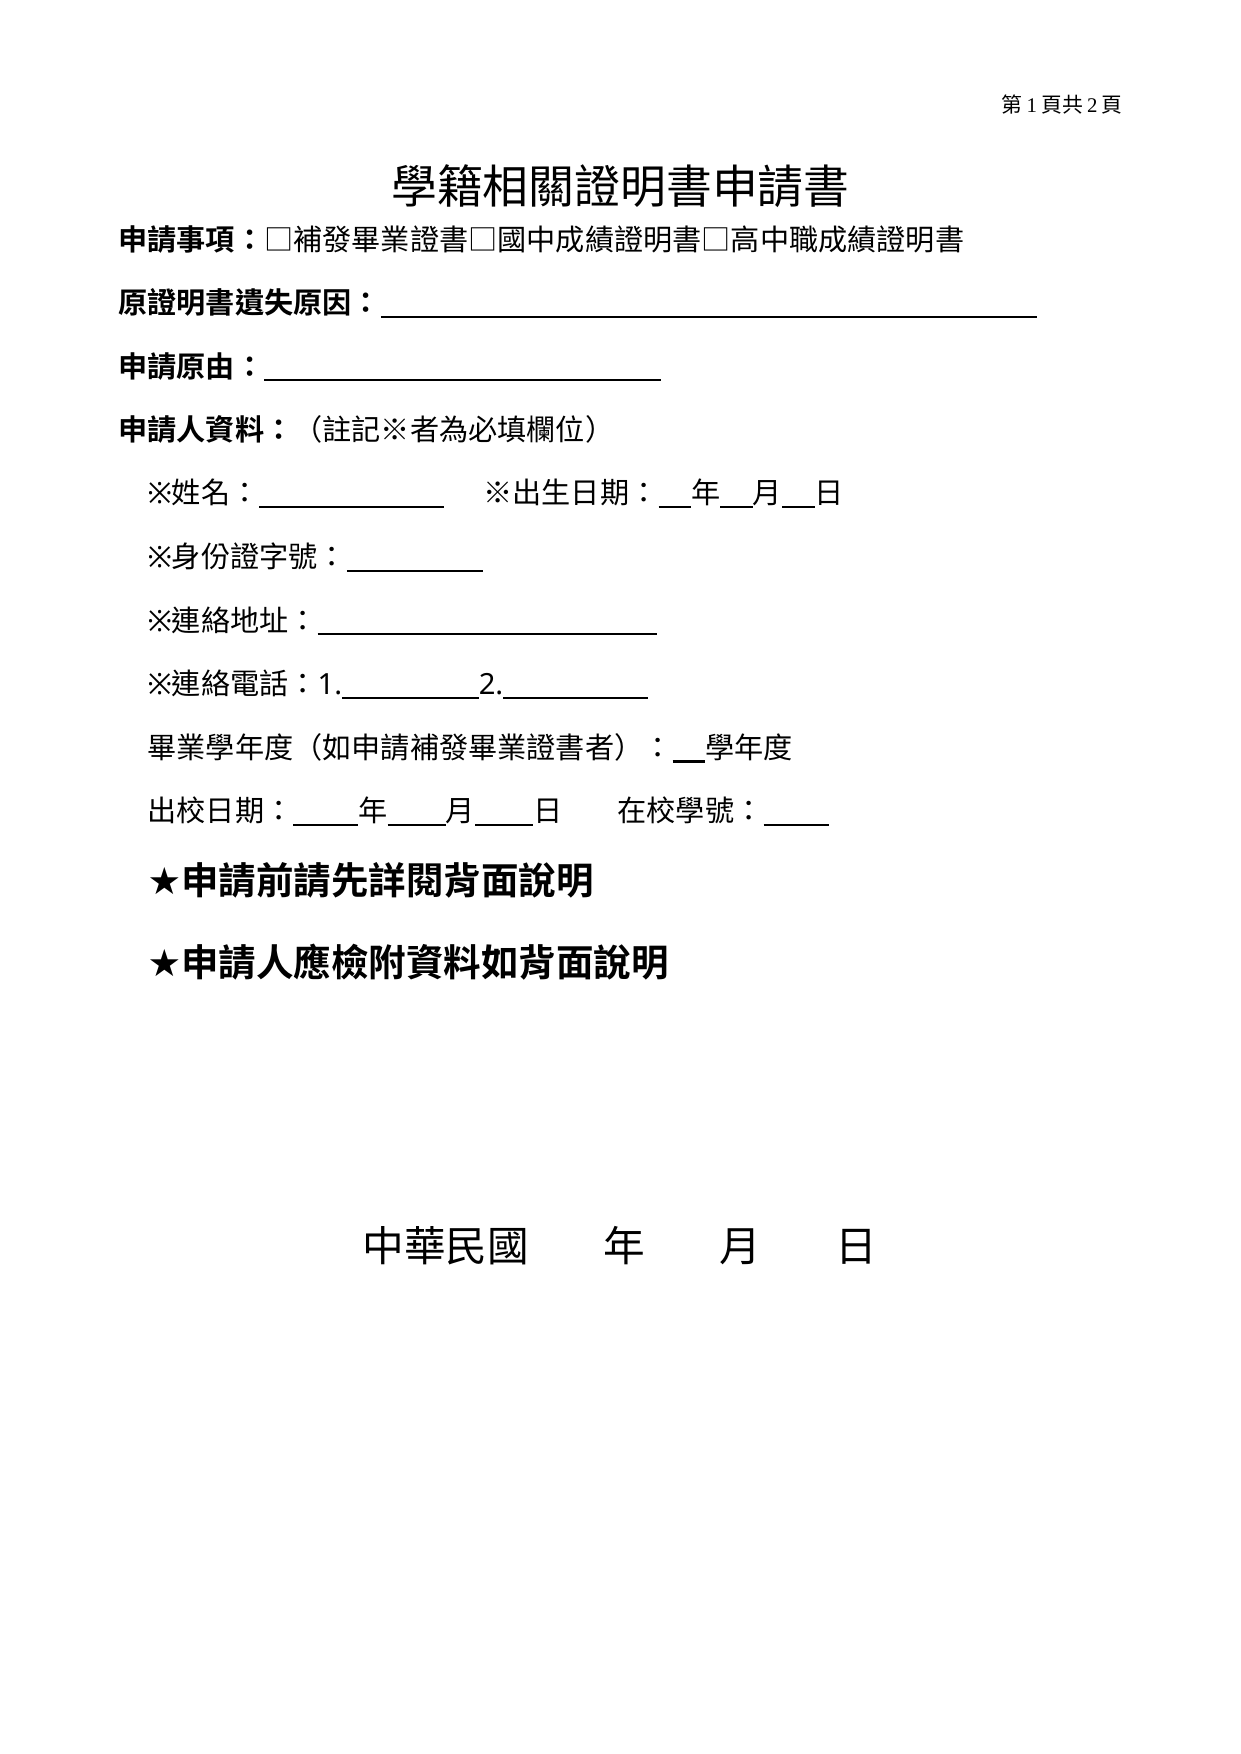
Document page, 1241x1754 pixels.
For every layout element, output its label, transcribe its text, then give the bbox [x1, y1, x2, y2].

text ※姓名： ※出生日期： 年 月 日 [147, 470, 1122, 512]
text 畢業學年度（如申請補發畢業證書者）： 學年度 [147, 724, 1122, 767]
text ★申請人應檢附資料如背面說明 [147, 933, 1122, 987]
text 原證明書遺失原因： [118, 280, 1122, 322]
text 中華民國 年 月 日 [118, 1213, 1122, 1273]
text 申請事項：□補發畢業證書□國中成績證明書□高中職成績證明書 [118, 216, 1122, 259]
text 申請人資料：（註記※者為必填欄位） [118, 407, 1122, 449]
text ※連絡電話：1. 2. [147, 661, 1122, 703]
text ※連絡地址： [147, 597, 1122, 639]
text 出校日期： 年 月 日 在校學號： [147, 788, 1122, 830]
text 學籍相關證明書申請書 [118, 150, 1122, 216]
text ★申請前請先詳閱背面說明 [147, 851, 1122, 906]
text 申請原由： [118, 343, 1122, 386]
text ※身份證字號： [147, 534, 1122, 576]
